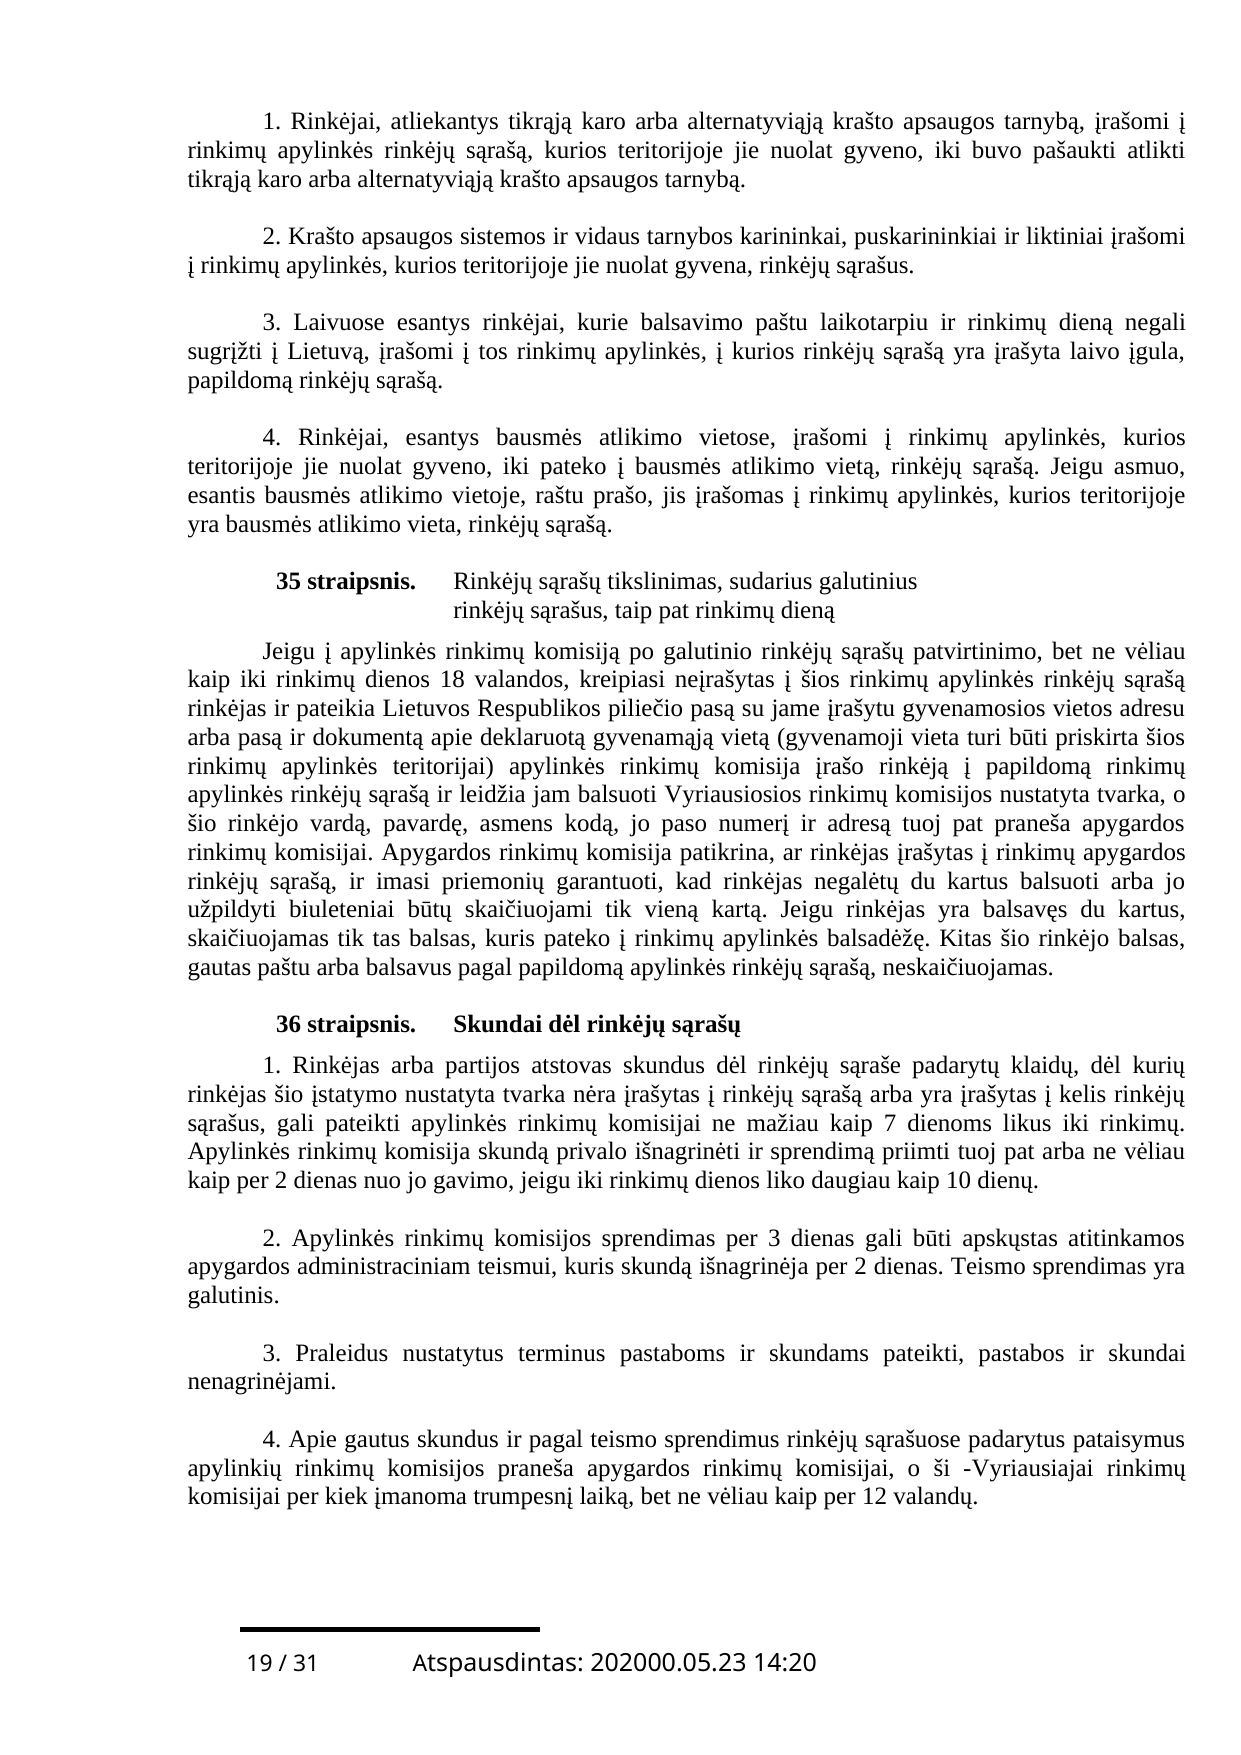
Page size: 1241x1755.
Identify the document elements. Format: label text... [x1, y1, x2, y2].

text Jeigu į apylinkės rinkimų komisiją po galutinio rinkėjų sąrašų patvirtinimo, bet ne vėliau kaip iki rinkimų dienos 18 valandos, kreipiasi neįrašytas į šios rinkimų apylinkės rinkėjų sąrašą rinkėjas ir pateikia Lietuvos Respublikos piliečio pasą su jame įrašytu gyvenamosios vietos adresu arba pasą ir dokumentą apie deklaruotą gyvenamąją vietą (gyvenamoji vieta turi būti priskirta šios rinkimų apylinkės teritorijai) apylinkės rinkimų komisija įrašo rinkėją į papildomą rinkimų apylinkės rinkėjų sąrašą ir leidžia jam balsuoti Vyriausiosios rinkimų komisijos nustatyta tvarka, o šio rinkėjo vardą, pavardę, asmens kodą, jo paso numerį ir adresą tuoj pat praneša apygardos rinkimų komisijai. Apygardos rinkimų komisija patikrina, ar rinkėjas įrašytas į rinkimų apygardos rinkėjų sąrašą, ir imasi priemonių garantuoti, kad rinkėjas negalėtų du kartus balsuoti arba jo užpildyti biuleteniai būtų skaičiuojami tik vieną kartą. Jeigu rinkėjas yra balsavęs du kartus, skaičiuojamas tik tas balsas, kuris pateko į rinkimų apylinkės balsadėžę. Kitas šio rinkėjo balsas, gautas paštu arba balsavus pagal papildomą apylinkės rinkėjų sąrašą, neskaičiuojamas. [187, 636, 1187, 981]
text 3. Laivuose esantys rinkėjai, kurie balsavimo paštu laikotarpiu ir rinkimų dieną negali sugrįžti į Lietuvą, įrašomi į tos rinkimų apylinkės, į kurios rinkėjų sąrašą yra įrašyta laivo įgula, papildomą rinkėjų sąrašą. [187, 307, 1187, 394]
text 2. Apylinkės rinkimų komisijos sprendimas per 3 dienas gali būti apskųstas atitinkamos apygardos administraciniam teismui, kuris skundą išnagrinėja per 2 dienas. Teismo sprendimas yra galutinis. [187, 1223, 1187, 1309]
text 2. Krašto apsaugos sistemos ir vidaus tarnybos karininkai, puskarininkiai ir liktiniai įrašomi į rinkimų apylinkės, kurios teritorijoje jie nuolat gyvena, rinkėjų sąrašus. [187, 221, 1187, 279]
text 35 straipsnis. Rinkėjų sąrašų tikslinimas, sudarius galutinius rinkėjų sąrašus, taip pat rinkimų dieną [276, 566, 925, 624]
text 4. Apie gautus skundus ir pagal teismo sprendimus rinkėjų sąrašuose padarytus pataisymus apylinkių rinkimų komisijos praneša apygardos rinkimų komisijai, o ši -Vyriausiajai rinkimų komisijai per kiek įmanoma trumpesnį laiką, bet ne vėliau kaip per 12 valandų. [187, 1424, 1187, 1510]
text 1. Rinkėjas arba partijos atstovas skundus dėl rinkėjų sąraše padarytų klaidų, dėl kurių rinkėjas šio įstatymo nustatyta tvarka nėra įrašytas į rinkėjų sąrašą arba yra įrašytas į kelis rinkėjų sąrašus, gali pateikti apylinkės rinkimų komisijai ne mažiau kaip 7 dienoms likus iki rinkimų. Apylinkės rinkimų komisija skundą privalo išnagrinėti ir sprendimą priimti tuoj pat arba ne vėliau kaip per 2 dienas nuo jo gavimo, jeigu iki rinkimų dienos liko daugiau kaip 10 dienų. [187, 1050, 1187, 1194]
text 36 straipsnis. Skundai dėl rinkėjų sąrašų [276, 1009, 1187, 1038]
text 4. Rinkėjai, esantys bausmės atlikimo vietose, įrašomi į rinkimų apylinkės, kurios teritorijoje jie nuolat gyveno, iki pateko į bausmės atlikimo vietą, rinkėjų sąrašą. Jeigu asmuo, esantis bausmės atlikimo vietoje, raštu prašo, jis įrašomas į rinkimų apylinkės, kurios teritorijoje yra bausmės atlikimo vieta, rinkėjų sąrašą. [187, 422, 1187, 537]
text 3. Praleidus nustatytus terminus pastaboms ir skundams pateikti, pastabos ir skundai nenagrinėjami. [187, 1338, 1187, 1395]
text 1. Rinkėjai, atliekantys tikrąją karo arba alternatyviąją krašto apsaugos tarnybą, įrašomi į rinkimų apylinkės rinkėjų sąrašą, kurios teritorijoje jie nuolat gyveno, iki buvo pašaukti atlikti tikrąją karo arba alternatyviąją krašto apsaugos tarnybą. [187, 106, 1187, 192]
